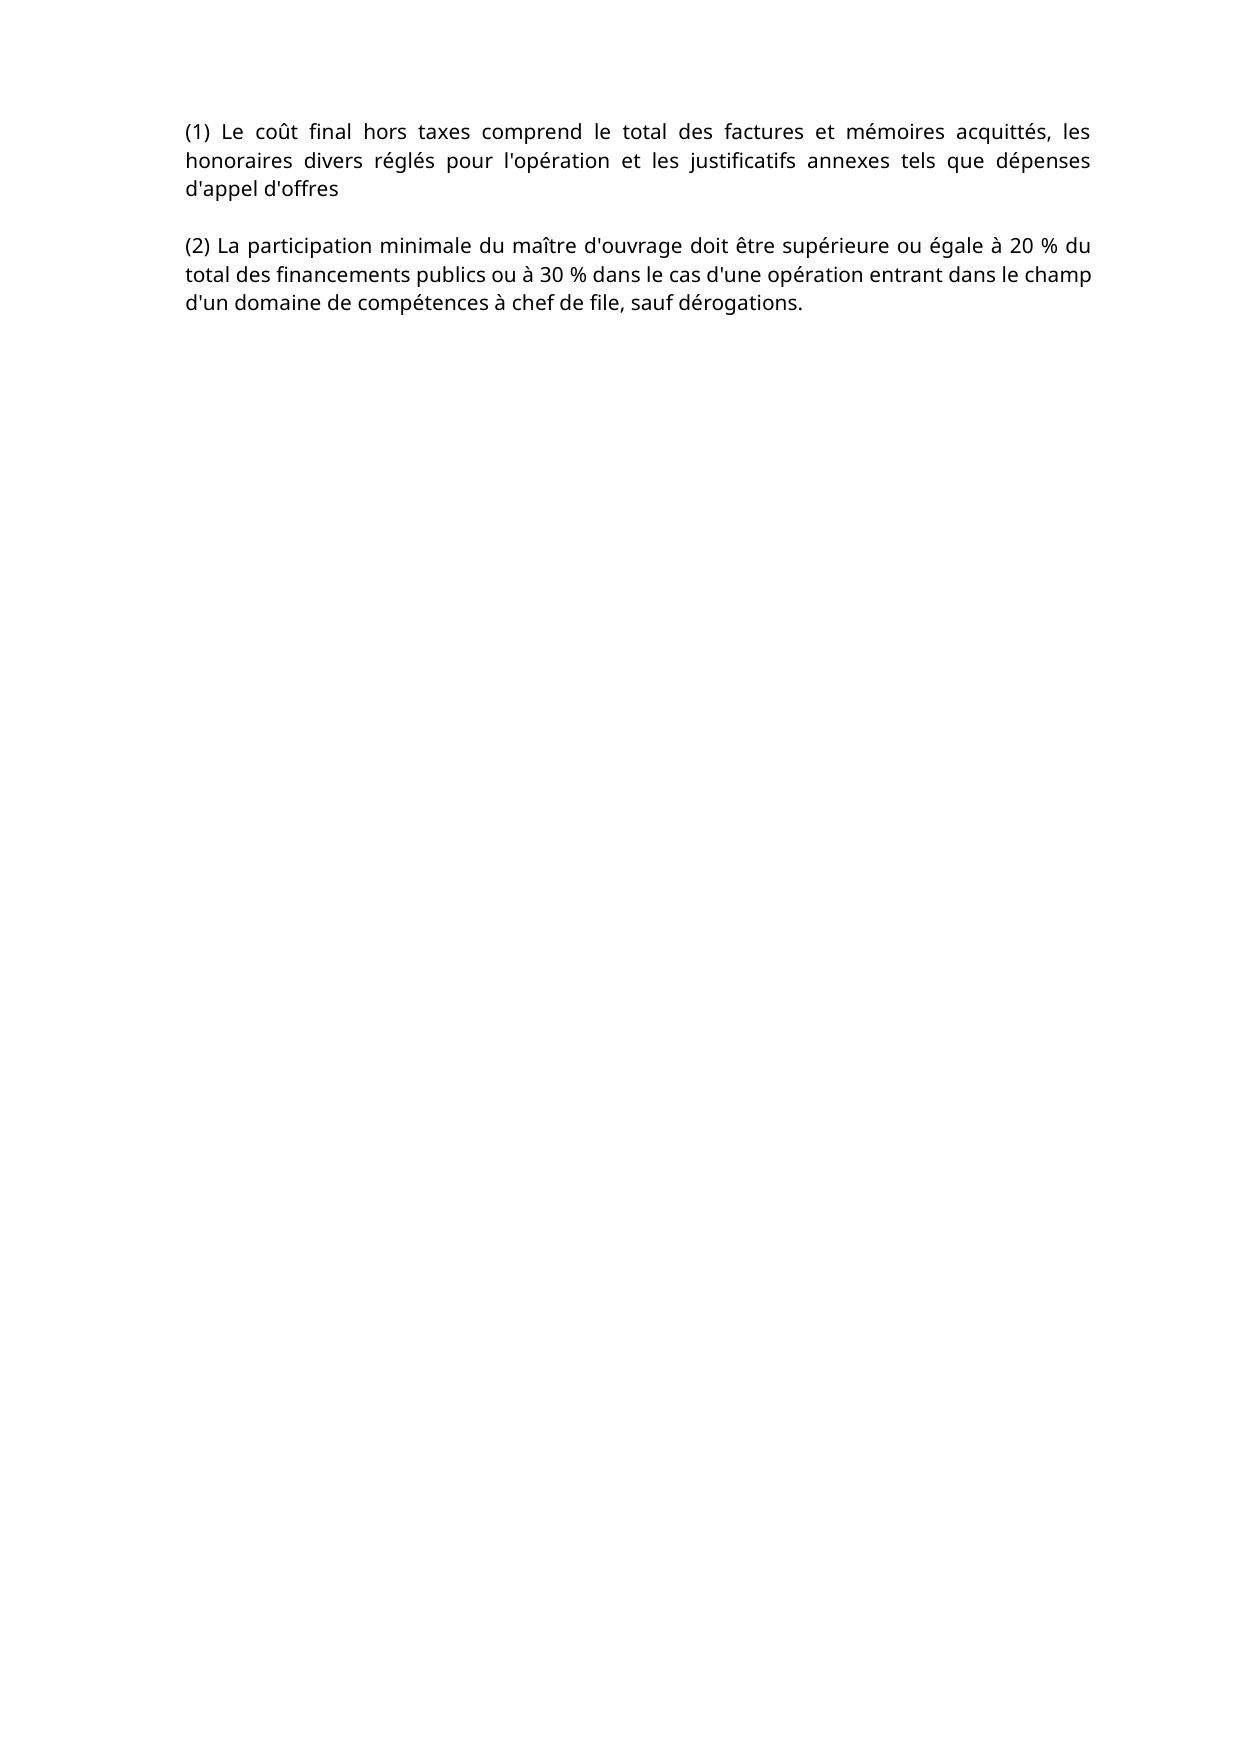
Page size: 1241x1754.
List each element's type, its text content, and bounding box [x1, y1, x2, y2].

list (2) La participation minimale du maître d'ouvrage doit être supérieure ou égale à 20 % du total des financements publics ou à 30 % dans le cas d'une opération entrant dans le champ d'un domaine de compétences à chef de file, sauf dérogations. [148, 231, 1093, 317]
list (1) Le coût final hors taxes comprend le total des factures et mémoires acquittés, les honoraires divers réglés pour l'opération et les justificatifs annexes tels que dépenses d'appel d'offres [148, 117, 1093, 203]
